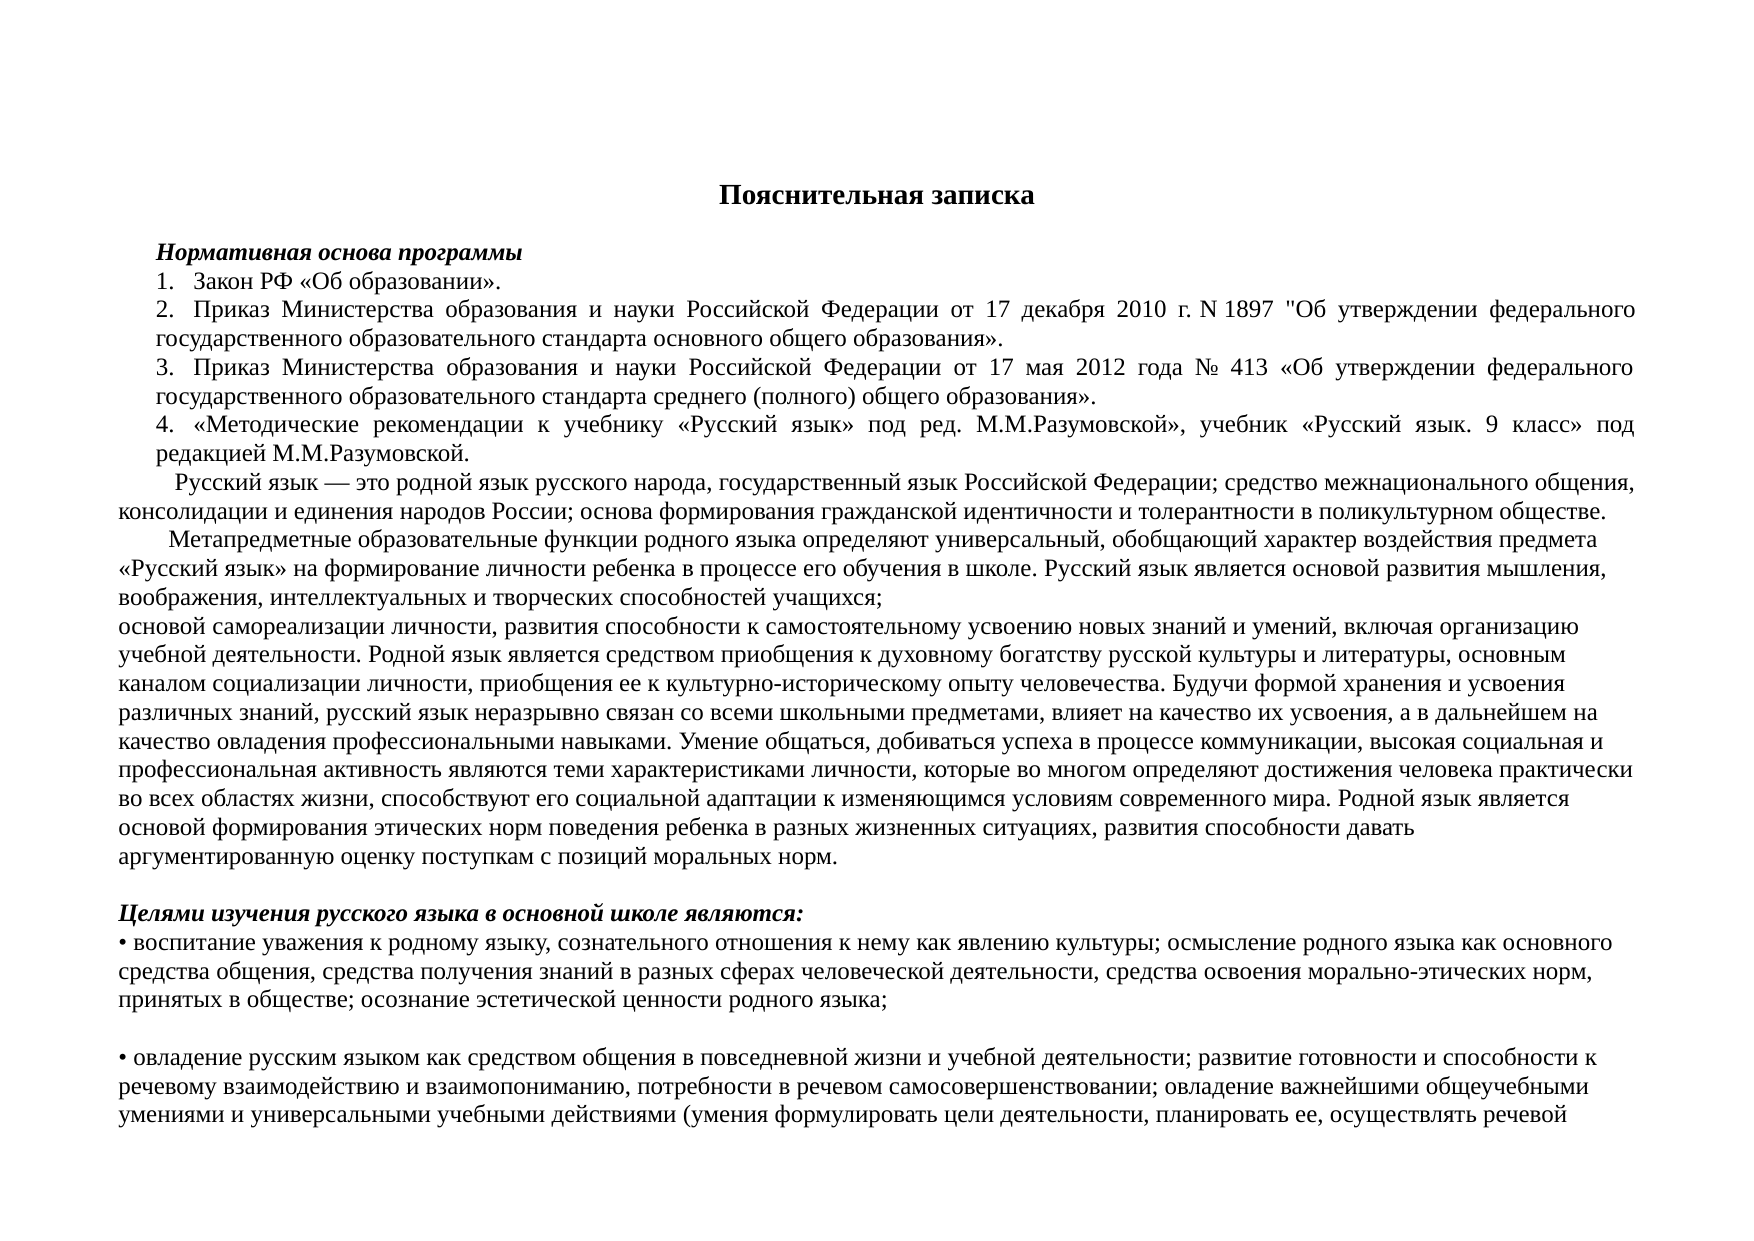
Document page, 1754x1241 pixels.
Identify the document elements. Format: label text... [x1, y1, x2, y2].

list «Методические рекомендации к учебнику «Русский язык» под ред. М.М.Разумовской», учебник «Русский язык. 9 класс» под редакцией М.М.Разумовской. [156, 409, 1636, 467]
text Нормативная основа программы [156, 237, 1636, 266]
list Приказ Министерства образования и науки Российской Федерации от 17 мая 2012 года № 413 «Об утверждении федерального государственного образовательного стандарта среднего (полного) общего образования». [156, 352, 1636, 409]
text • овладение русским языком как средством общения в повседневной жизни и учебной деятельности; развитие готовности и способности к речевому взаимодействию и взаимопониманию, потребности в речевом самосовершенствовании; овладение важнейшими общеучебными умениями и универсальными учебными действиями (умения формулировать цели деятельности, планировать ее, осуществлять речевой [118, 1013, 1636, 1128]
text Пояснительная записка [118, 177, 1636, 211]
list Закон РФ «Об образовании». [156, 266, 1636, 294]
list Приказ Министерства образования и науки Российской Федерации от 17 декабря 2010 г. N 1897 "Об утверждении федерального государственного образовательного стандарта основного общего образования». [156, 294, 1636, 352]
text Русский язык — это родной язык русского народа, государственный язык Российской Федерации; средство межнационального общения, консолидации и единения народов России; основа формирования гражданской идентичности и толерантности в поликультурном обществе. Метапредметные образовательные функции родного языка определяют универсальный, обобщающий характер воздействия предмета «Русский язык» на формирование личности ребенка в процессе его обучения в школе. Русский язык является основой развития мышления, воображения, интеллектуальных и творческих способностей учащихся; основой самореализации личности, развития способности к самостоятельному усвоению новых знаний и умений, включая организацию учебной деятельности. Родной язык является средством приобщения к духовному богатству русской культуры и литературы, основным каналом социализации личности, приобщения ее к культурно-историческому опыту человечества. Будучи формой хранения и усвоения различных знаний, русский язык неразрывно связан со всеми школьными предметами, влияет на качество их усвоения, а в дальнейшем на качество овладения профессиональными навыками. Умение общаться, добиваться успеха в процессе коммуникации, высокая социальная и профессиональная активность являются теми характеристиками личности, которые во многом определяют достижения человека практически во всех областях жизни, способствуют его социальной адаптации к изменяющимся условиям современного мира. Родной язык является основой формирования этических норм поведения ребенка в разных жизненных ситуациях, развития способности давать аргументированную оценку поступкам с позиций моральных норм. Целями изучения русского языка в основной школе являются: • воспитание уважения к родному языку, сознательного отношения к нему как явлению культуры; осмысление родного языка как основного средства общения, средства получения знаний в разных сферах человеческой деятельности, средства освоения морально-этических норм, принятых в обществе; осознание эстетической ценности родного языка; [118, 467, 1636, 1013]
